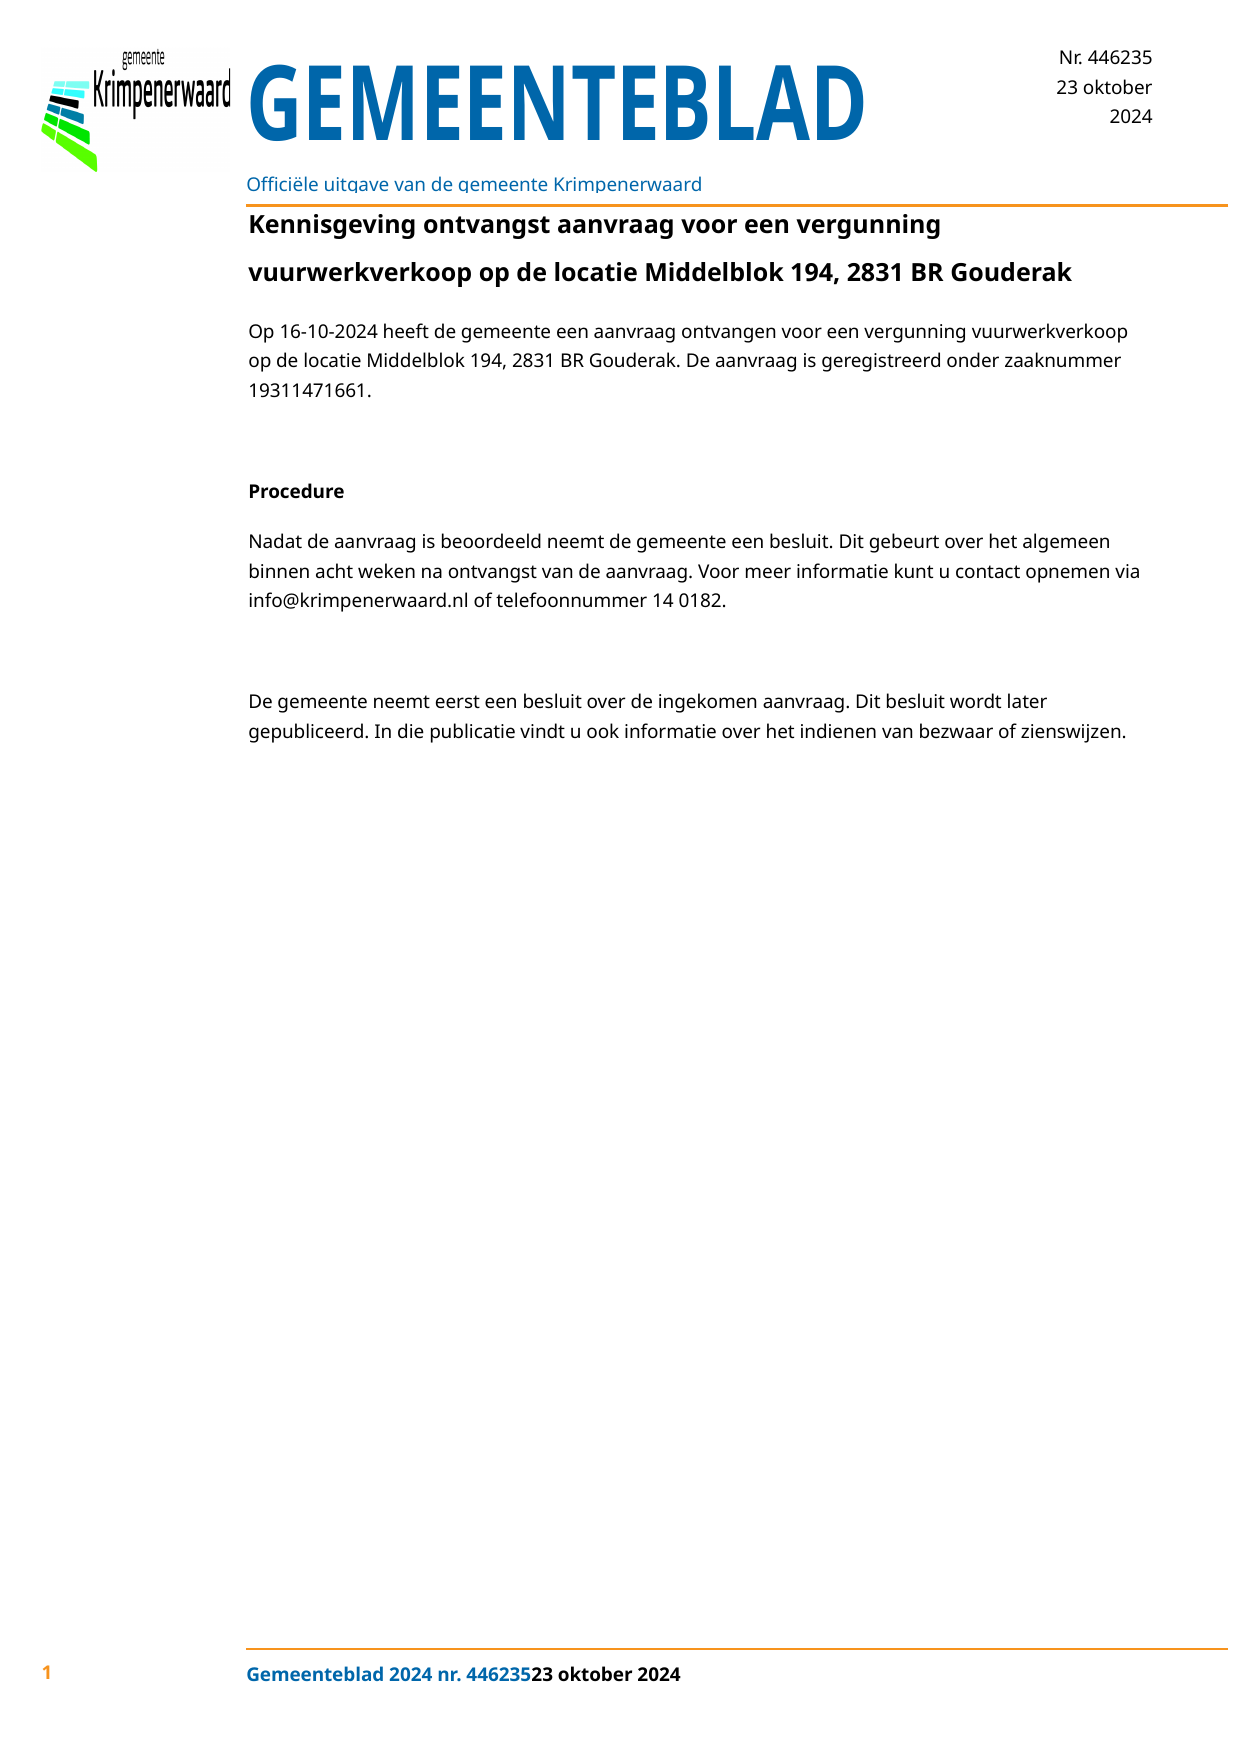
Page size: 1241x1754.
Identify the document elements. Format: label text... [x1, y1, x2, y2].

picture [41, 47, 231, 172]
text Kennisgeving ontvangst aanvraag voor een vergunning vuurwerkverkoop op de locatie Middelblok 194, 2831 BR Gouderak [248, 207, 1152, 288]
text Op 16-10-2024 heeft de gemeente een aanvraag ontvangen voor een vergunning vuurwerkverkoop op de locatie Middelblok 194, 2831 BR Gouderak. De aanvraag is geregistreerd onder zaaknummer 19311471661. [248, 318, 1152, 403]
text Procedure [248, 478, 1152, 504]
text Nadat de aanvraag is beoordeeld neemt de gemeente een besluit. Dit gebeurt over het algemeen binnen acht weken na ontvangst van de aanvraag. Voor meer informatie kunt u contact opnemen via info@krimpenerwaard.nl of telefoonnummer 14 0182. [248, 528, 1152, 613]
text De gemeente neemt eerst een besluit over de ingekomen aanvraag. Dit besluit wordt later gepubliceerd. In die publicatie vindt u ook informatie over het indienen van bezwaar of zienswijzen. [248, 688, 1152, 744]
